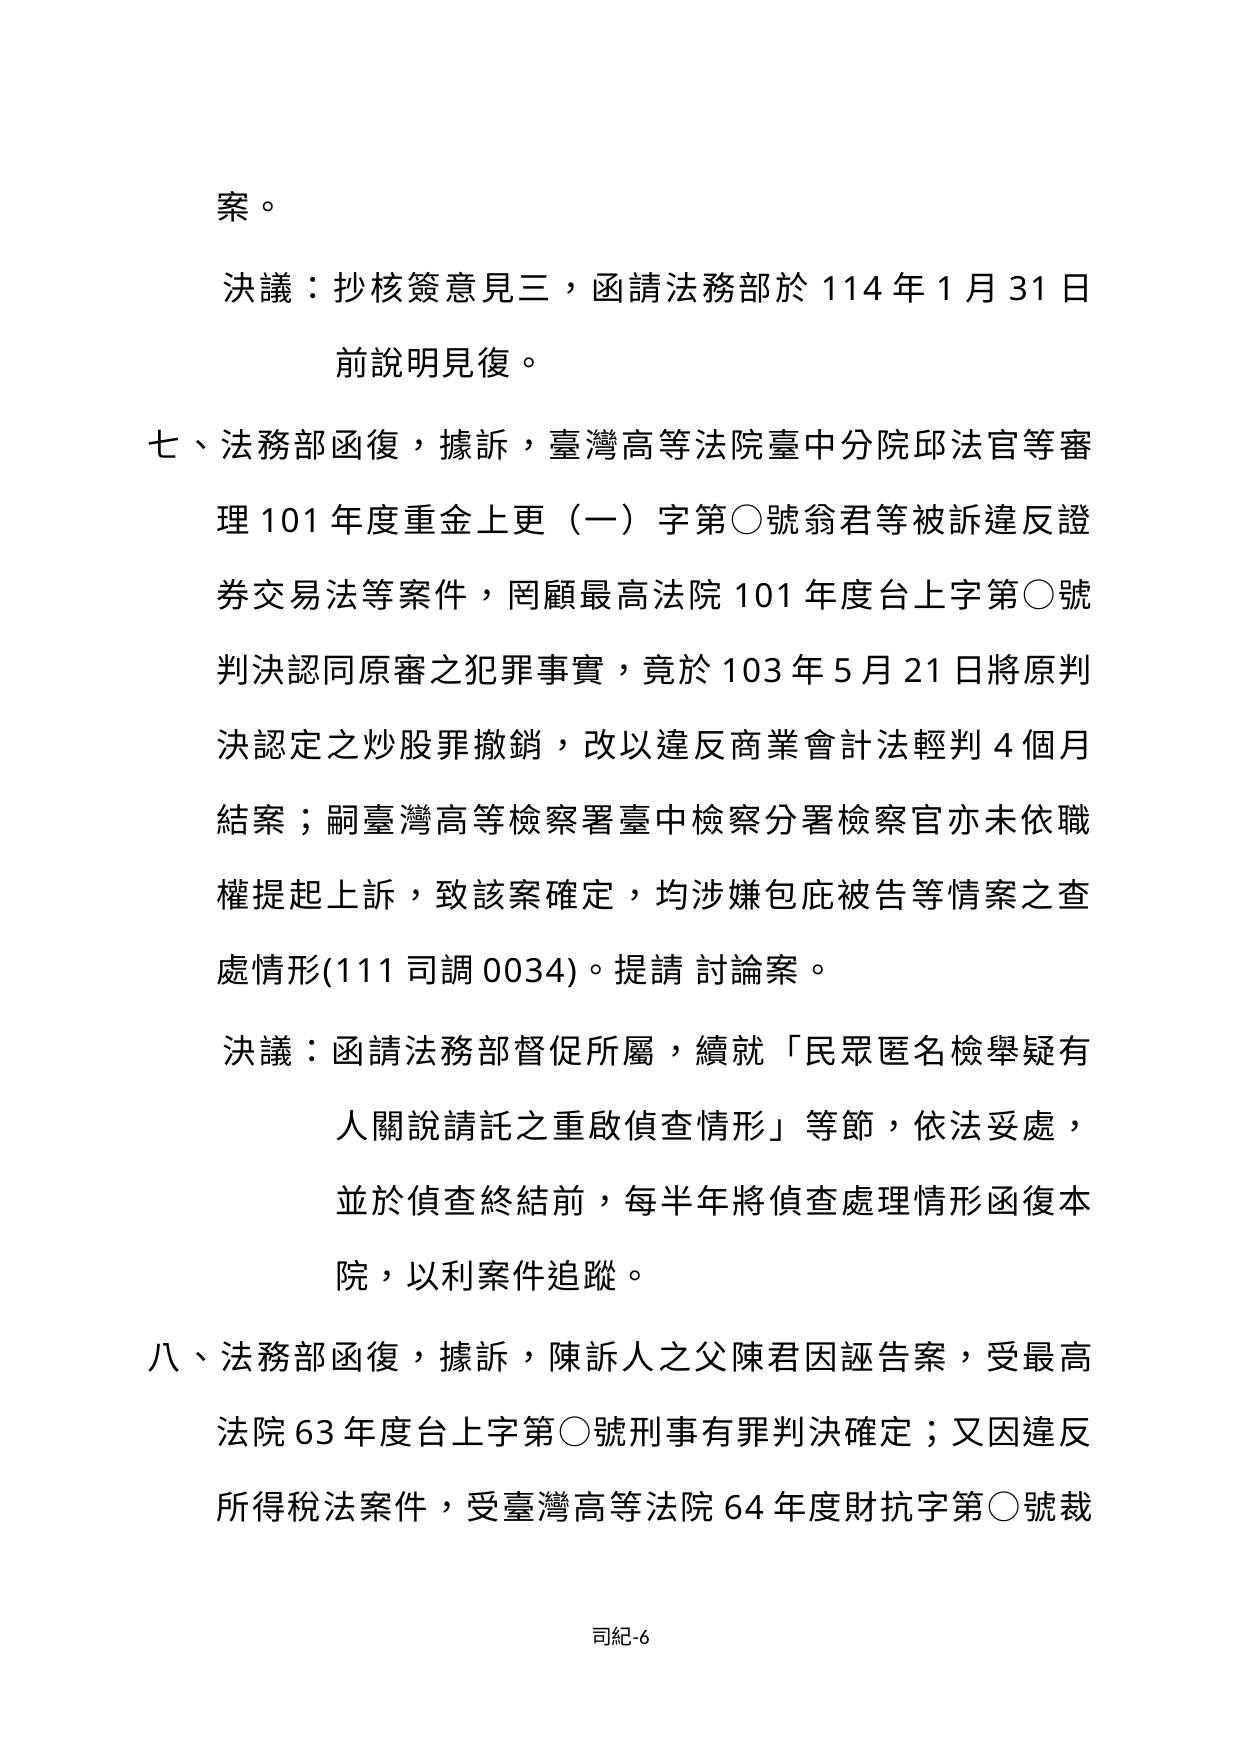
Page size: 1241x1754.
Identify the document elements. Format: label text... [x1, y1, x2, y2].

text 八、法務部函復，據訴，陳訴人之父陳君因誣告案，受最高法院63年度台上字第○號刑事有罪判決確定；又因違反所得稅法案件，受臺灣高等法院64年度財抗字第○號裁 [139, 1316, 1101, 1545]
text 案。 [139, 166, 1101, 245]
text 七、法務部函復，據訴，臺灣高等法院臺中分院邱法官等審理101年度重金上更（一）字第○號翁君等被訴違反證券交易法等案件，罔顧最高法院101年度台上字第○號判決認同原審之犯罪事實，竟於103年5月21日將原判決認定之炒股罪撤銷，改以違反商業會計法輕判4個月結案；嗣臺灣高等檢察署臺中檢察分署檢察官亦未依職權提起上訴，致該案確定，均涉嫌包庇被告等情案之查處情形(111司調0034)。提請 討論案。 [139, 403, 1101, 1007]
text 決議：函請法務部督促所屬，續就「民眾匿名檢舉疑有人關說請託之重啟偵查情形」等節，依法妥處，並於偵查終結前，每半年將偵查處理情形函復本院，以利案件追蹤。 [214, 1009, 1101, 1313]
text 決議：抄核簽意見三，函請法務部於114年1月31日前說明見復。 [214, 247, 1101, 401]
